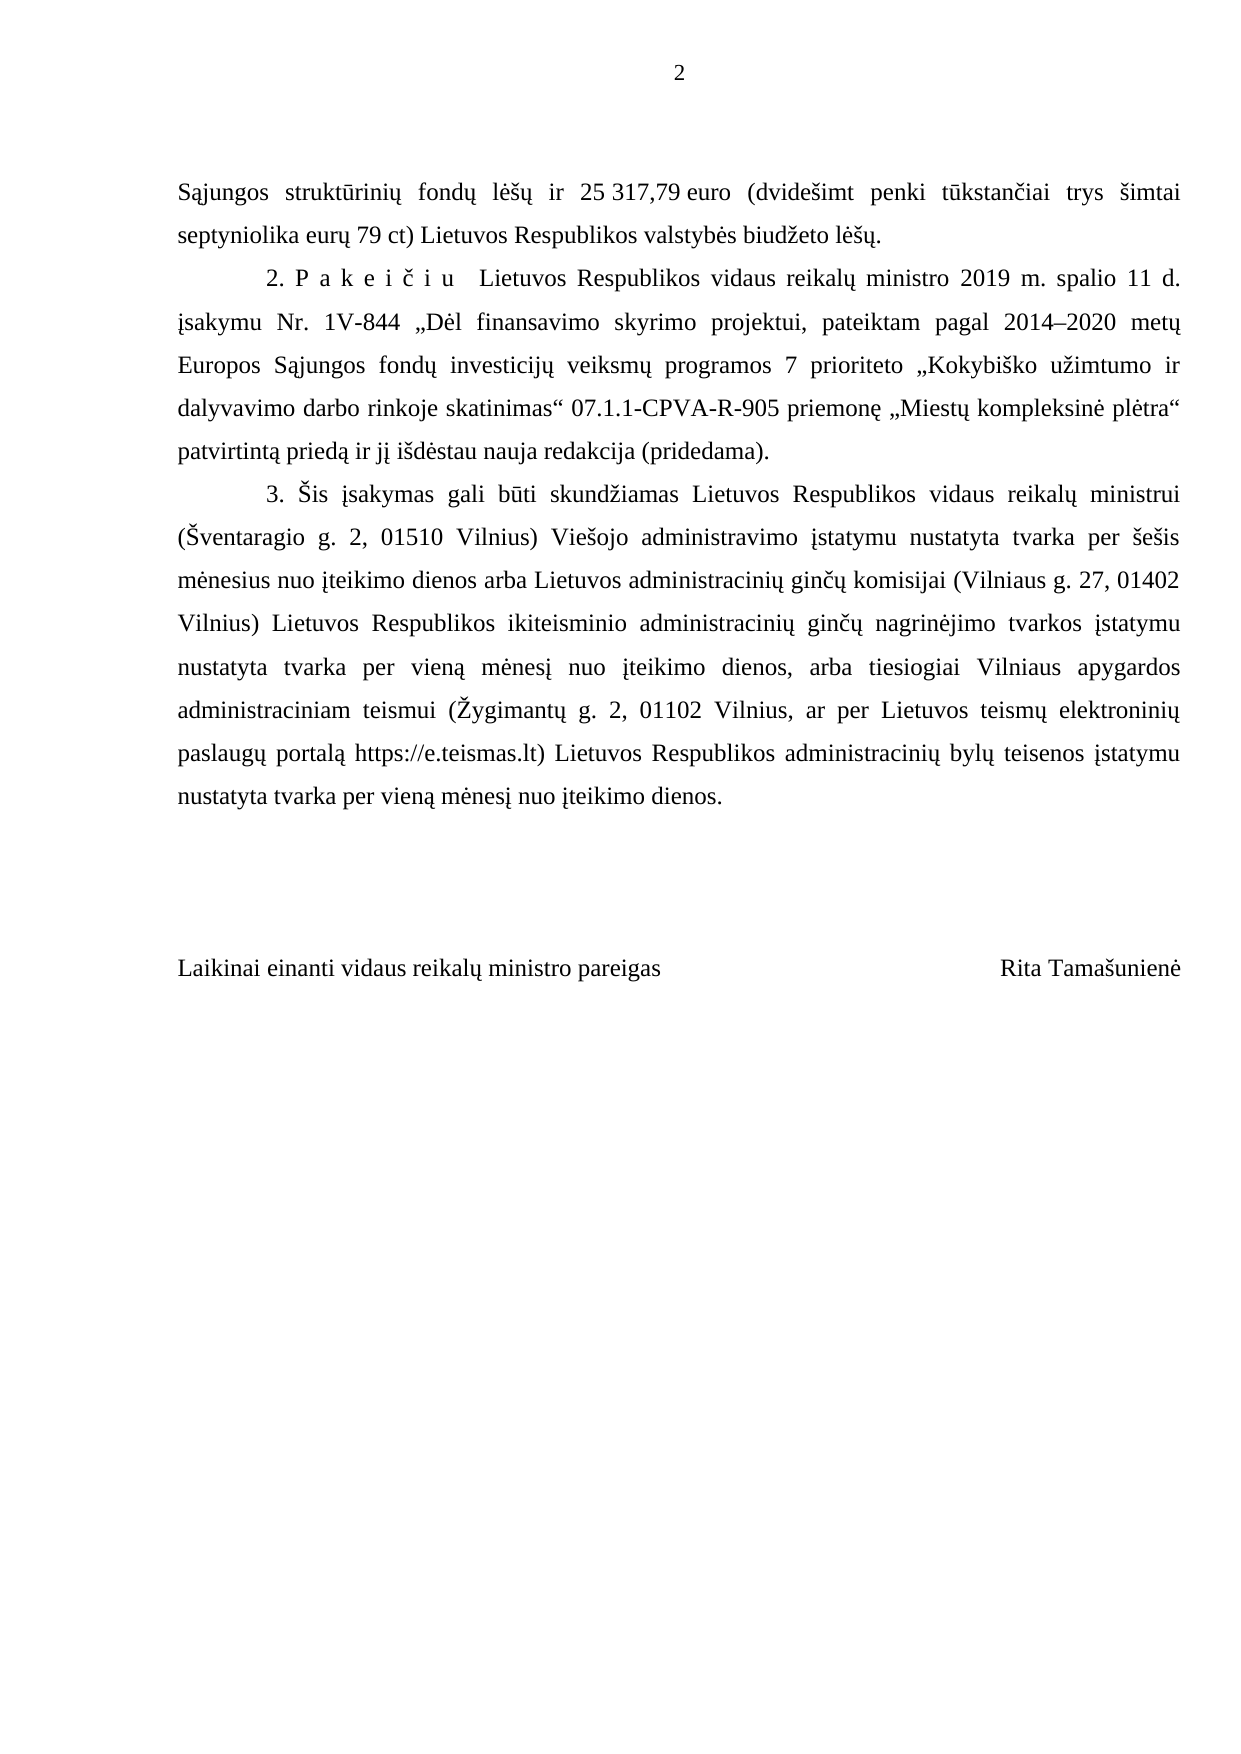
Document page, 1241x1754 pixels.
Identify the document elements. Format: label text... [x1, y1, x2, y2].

text 2. Pakeičiu Lietuvos Respublikos vidaus reikalų ministro 2019 m. spalio 11 d. įsakymu Nr. 1V-844 „Dėl finansavimo skyrimo projektui, pateiktam pagal 2014–2020 metų Europos Sąjungos fondų investicijų veiksmų programos 7 prioriteto „Kokybiško užimtumo ir dalyvavimo darbo rinkoje skatinimas“ 07.1.1-CPVA-R-905 priemonę „Miestų kompleksinė plėtra“ patvirtintą priedą ir jį išdėstau nauja redakcija (pridedama). [177, 263, 1181, 465]
text Laikinai einanti vidaus reikalų ministro pareigas Rita Tamašunienė [177, 953, 1181, 982]
text Sąjungos struktūrinių fondų lėšų ir 25 317,79 euro (dvidešimt penki tūkstančiai trys šimtai septyniolika eurų 79 ct) Lietuvos Respublikos valstybės biudžeto lėšų. [177, 177, 1181, 249]
text 3. Šis įsakymas gali būti skundžiamas Lietuvos Respublikos vidaus reikalų ministrui (Šventaragio g. 2, 01510 Vilnius) Viešojo administravimo įstatymu nustatyta tvarka per šešis mėnesius nuo įteikimo dienos arba Lietuvos administracinių ginčų komisijai (Vilniaus g. 27, 01402 Vilnius) Lietuvos Respublikos ikiteisminio administracinių ginčų nagrinėjimo tvarkos įstatymu nustatyta tvarka per vieną mėnesį nuo įteikimo dienos, arba tiesiogiai Vilniaus apygardos administraciniam teismui (Žygimantų g. 2, 01102 Vilnius, ar per Lietuvos teismų elektroninių paslaugų portalą https://e.teismas.lt) Lietuvos Respublikos administracinių bylų teisenos įstatymu nustatyta tvarka per vieną mėnesį nuo įteikimo dienos. [177, 479, 1181, 810]
